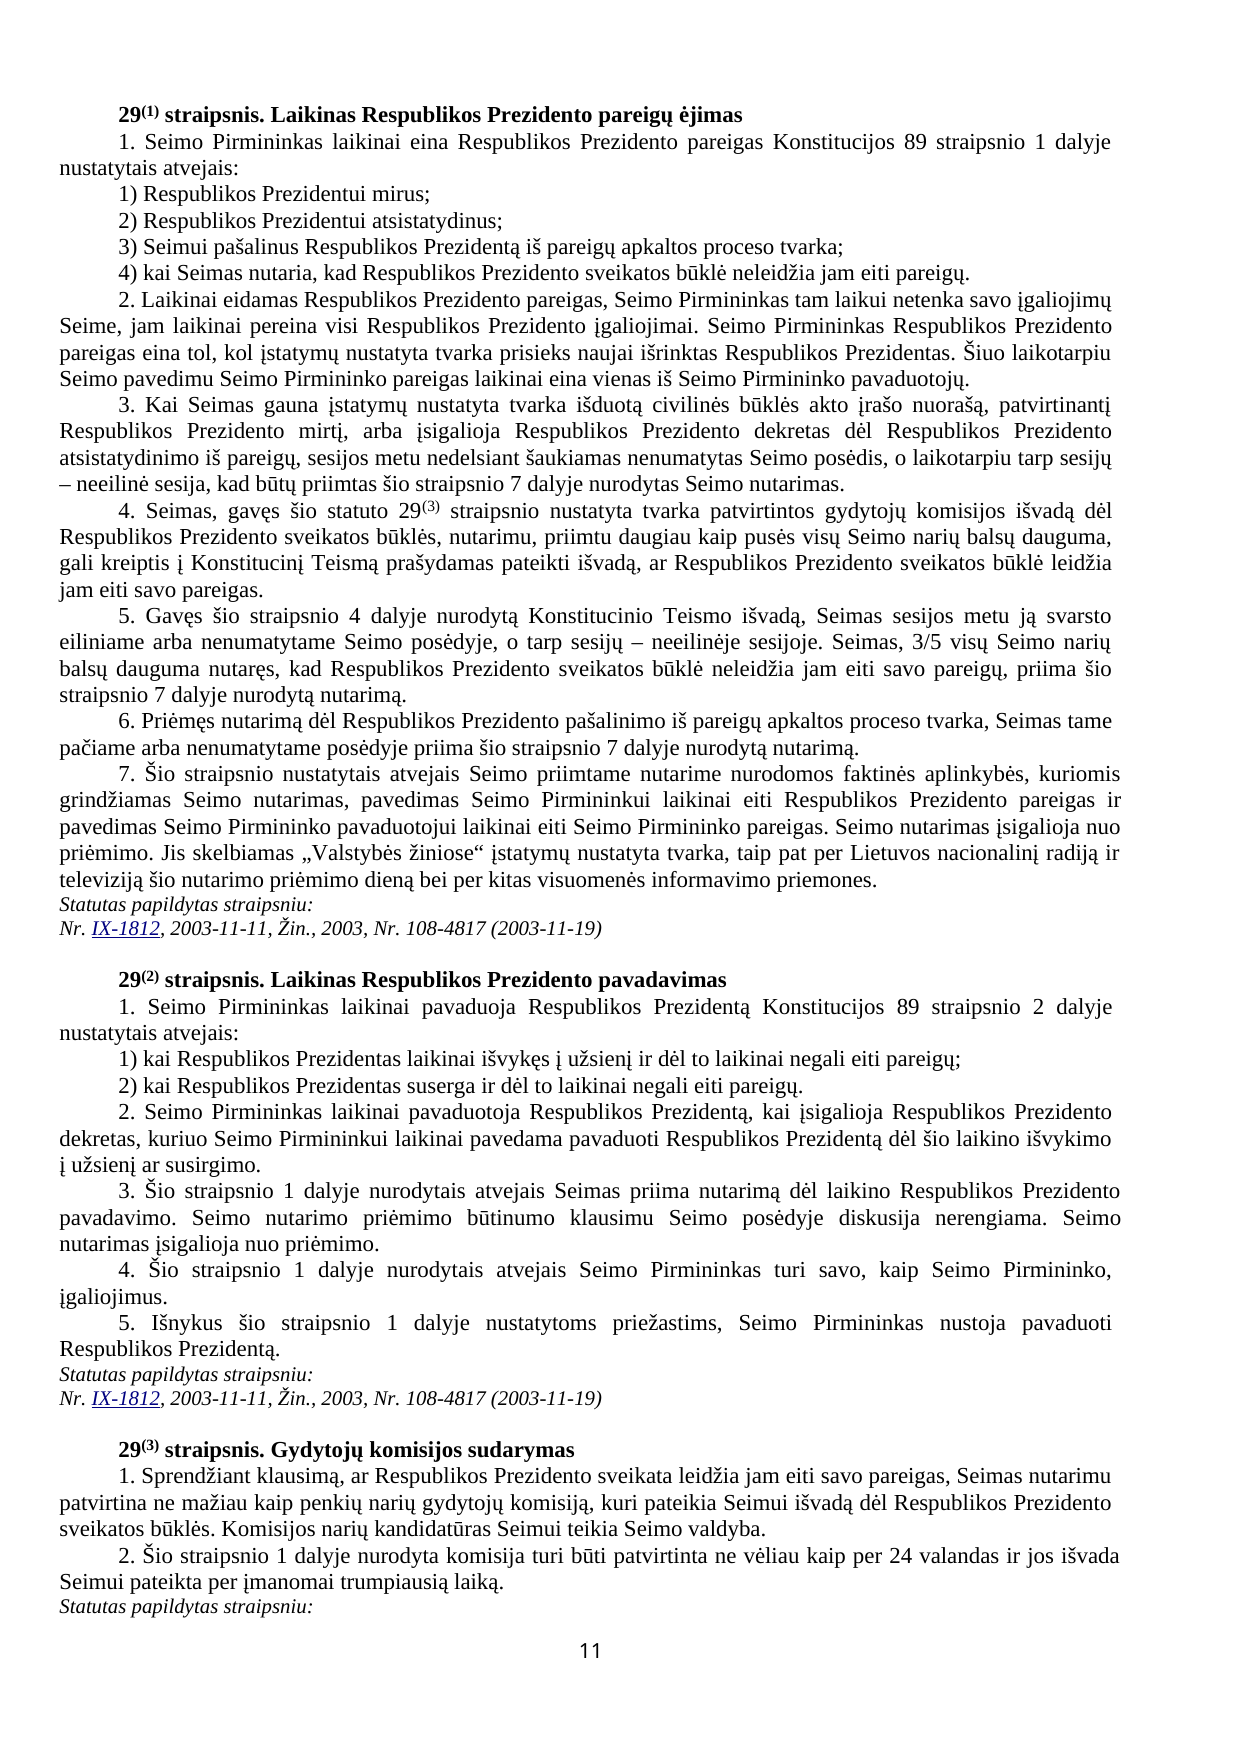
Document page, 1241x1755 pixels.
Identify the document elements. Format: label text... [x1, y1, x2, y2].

text 1. Sprendžiant klausimą, ar Respublikos Prezidento sveikata leidžia jam eiti savo pareigas, Seimas nutarimu patvirtina ne mažiau kaip penkių narių gydytojų komisiją, kuri pateikia Seimui išvadą dėl Respublikos Prezidento sveikatos būklės. Komisijos narių kandidatūras Seimui teikia Seimo valdyba. [59, 1463, 1113, 1542]
text 3) Seimui pašalinus Respublikos Prezidentą iš pareigų apkaltos proceso tvarka; [59, 233, 1113, 259]
text 1) Respublikos Prezidentui mirus; [59, 180, 1113, 207]
text 29(3) straipsnis. Gydytojų komisijos sudarymas [59, 1436, 1113, 1463]
text 1. Seimo Pirmininkas laikinai eina Respublikos Prezidento pareigas Konstitucijos 89 straipsnio 1 dalyje nustatytais atvejais: [59, 128, 1113, 180]
text 5. Išnykus šio straipsnio 1 dalyje nustatytoms priežastims, Seimo Pirmininkas nustoja pavaduoti Respublikos Prezidentą. [59, 1309, 1113, 1362]
text 4. Seimas, gavęs šio statuto 29(3) straipsnio nustatyta tvarka patvirtintos gydytojų komisijos išvadą dėl Respublikos Prezidento sveikatos būklės, nutarimu, priimtu daugiau kaip pusės visų Seimo narių balsų dauguma, gali kreiptis į Konstitucinį Teismą prašydamas pateikti išvadą, ar Respublikos Prezidento sveikatos būklė leidžia jam eiti savo pareigas. [59, 497, 1113, 602]
text 1) kai Respublikos Prezidentas laikinai išvykęs į užsienį ir dėl to laikinai negali eiti pareigų; [59, 1046, 1113, 1072]
text 4) kai Seimas nutaria, kad Respublikos Prezidento sveikatos būklė neleidžia jam eiti pareigų. [59, 259, 1113, 286]
text 2. Seimo Pirmininkas laikinai pavaduotoja Respublikos Prezidentą, kai įsigalioja Respublikos Prezidento dekretas, kuriuo Seimo Pirmininkui laikinai pavedama pavaduoti Respublikos Prezidentą dėl šio laikino išvykimo į užsienį ar susirgimo. [59, 1098, 1113, 1177]
text Statutas papildytas straipsniu: [59, 1594, 1122, 1618]
text 3. Kai Seimas gauna įstatymų nustatyta tvarka išduotą civilinės būklės akto įrašo nuorašą, patvirtinantį Respublikos Prezidento mirtį, arba įsigalioja Respublikos Prezidento dekretas dėl Respublikos Prezidento atsistatydinimo iš pareigų, sesijos metu nedelsiant šaukiamas nenumatytas Seimo posėdis, o laikotarpiu tarp sesijų – neeilinė sesija, kad būtų priimtas šio straipsnio 7 dalyje nurodytas Seimo nutarimas. [59, 391, 1113, 497]
text 2. Laikinai eidamas Respublikos Prezidento pareigas, Seimo Pirmininkas tam laikui netenka savo įgaliojimų Seime, jam laikinai pereina visi Respublikos Prezidento įgaliojimai. Seimo Pirmininkas Respublikos Prezidento pareigas eina tol, kol įstatymų nustatyta tvarka prisieks naujai išrinktas Respublikos Prezidentas. Šiuo laikotarpiu Seimo pavedimu Seimo Pirmininko pareigas laikinai eina vienas iš Seimo Pirmininko pavaduotojų. [59, 286, 1113, 391]
text 5. Gavęs šio straipsnio 4 dalyje nurodytą Konstitucinio Teismo išvadą, Seimas sesijos metu ją svarsto eiliniame arba nenumatytame Seimo posėdyje, o tarp sesijų – neeilinėje sesijoje. Seimas, 3/5 visų Seimo narių balsų dauguma nutaręs, kad Respublikos Prezidento sveikatos būklė neleidžia jam eiti savo pareigų, priima šio straipsnio 7 dalyje nurodytą nutarimą. [59, 602, 1113, 707]
text 2) Respublikos Prezidentui atsistatydinus; [59, 207, 1113, 233]
text 6. Priėmęs nutarimą dėl Respublikos Prezidento pašalinimo iš pareigų apkaltos proceso tvarka, Seimas tame pačiame arba nenumatytame posėdyje priima šio straipsnio 7 dalyje nurodytą nutarimą. [59, 707, 1113, 760]
text Statutas papildytas straipsniu: [59, 892, 1122, 916]
text 7. Šio straipsnio nustatytais atvejais Seimo priimtame nutarime nurodomos faktinės aplinkybės, kuriomis grindžiamas Seimo nutarimas, pavedimas Seimo Pirmininkui laikinai eiti Respublikos Prezidento pareigas ir pavedimas Seimo Pirmininko pavaduotojui laikinai eiti Seimo Pirmininko pareigas. Seimo nutarimas įsigalioja nuo priėmimo. Jis skelbiamas „Valstybės žiniose“ įstatymų nustatyta tvarka, taip pat per Lietuvos nacionalinį radiją ir televiziją šio nutarimo priėmimo dieną bei per kitas visuomenės informavimo priemones. [59, 760, 1122, 892]
text 4. Šio straipsnio 1 dalyje nurodytais atvejais Seimo Pirmininkas turi savo, kaip Seimo Pirmininko, įgaliojimus. [59, 1256, 1113, 1309]
text 3. Šio straipsnio 1 dalyje nurodytais atvejais Seimas priima nutarimą dėl laikino Respublikos Prezidento pavadavimo. Seimo nutarimo priėmimo būtinumo klausimu Seimo posėdyje diskusija nerengiama. Seimo nutarimas įsigalioja nuo priėmimo. [59, 1177, 1122, 1256]
text Nr. IX-1812, 2003-11-11, Žin., 2003, Nr. 108-4817 (2003-11-19) [59, 1386, 1122, 1410]
text 2. Šio straipsnio 1 dalyje nurodyta komisija turi būti patvirtinta ne vėliau kaip per 24 valandas ir jos išvada Seimui pateikta per įmanomai trumpiausią laiką. [59, 1542, 1122, 1594]
text 2) kai Respublikos Prezidentas suserga ir dėl to laikinai negali eiti pareigų. [59, 1072, 1113, 1098]
text 29(2) straipsnis. Laikinas Respublikos Prezidento pavadavimas [59, 966, 1113, 993]
text 1. Seimo Pirmininkas laikinai pavaduoja Respublikos Prezidentą Konstitucijos 89 straipsnio 2 dalyje nustatytais atvejais: [59, 993, 1113, 1046]
text Statutas papildytas straipsniu: [59, 1362, 1122, 1386]
text 29(1) straipsnis. Laikinas Respublikos Prezidento pareigų ėjimas [59, 101, 1113, 128]
text Nr. IX-1812, 2003-11-11, Žin., 2003, Nr. 108-4817 (2003-11-19) [59, 916, 1122, 940]
